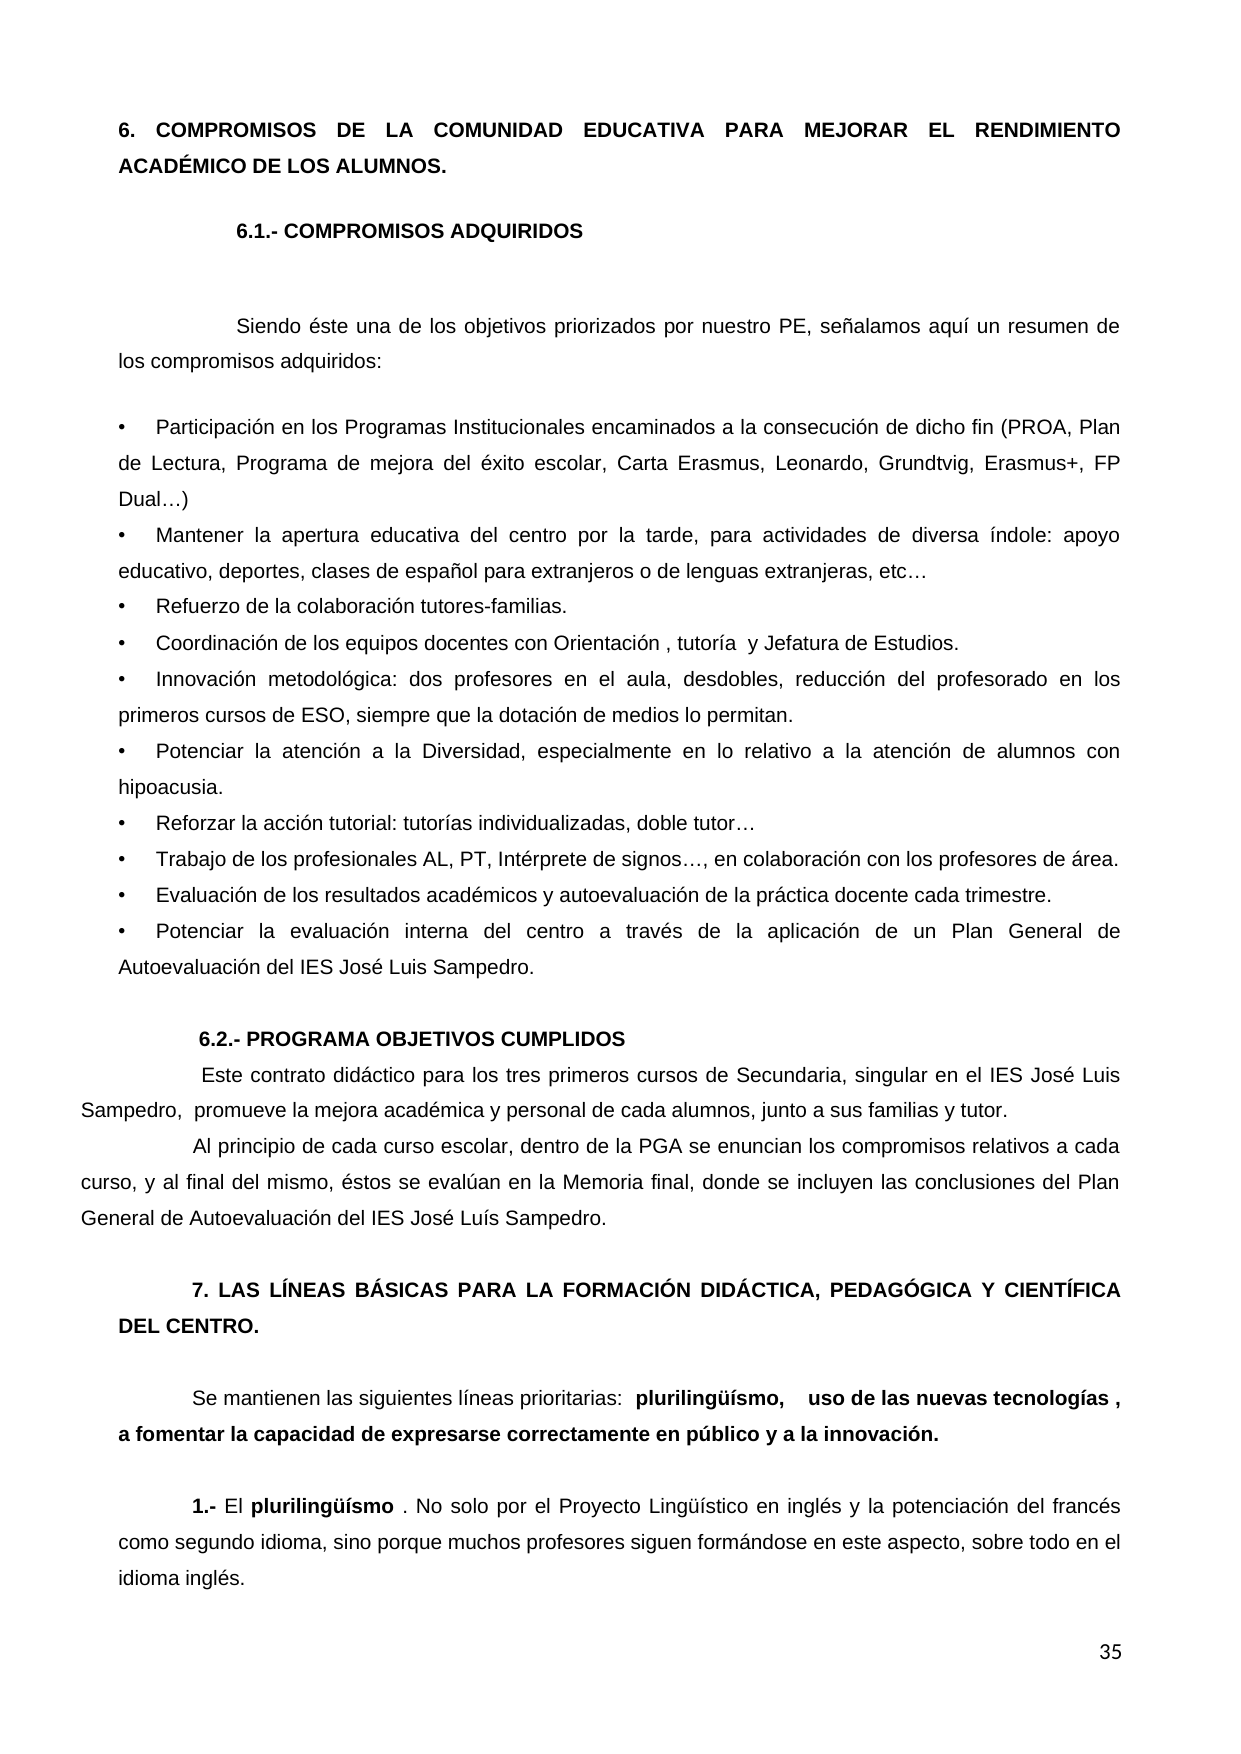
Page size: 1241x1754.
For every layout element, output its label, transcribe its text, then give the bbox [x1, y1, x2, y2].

list Potenciar la atención a la Diversidad, especialmente en lo relativo a la atención de alumnos con hipoacusia. [81, 738, 1122, 798]
text Siendo éste una de los objetivos priorizados por nuestro PE, señalamos aquí un resumen de los compromisos adquiridos: [118, 313, 1122, 373]
text 7. LAS LÍNEAS BÁSICAS PARA LA FORMACIÓN DIDÁCTICA, PEDAGÓGICA Y CIENTÍFICA DEL CENTRO. [118, 1278, 1122, 1338]
list Potenciar la evaluación interna del centro a través de la aplicación de un Plan General de Autoevaluación del IES José Luis Sampedro. [81, 918, 1122, 978]
list Innovación metodológica: dos profesores en el aula, desdobles, reducción del profesorado en los primeros cursos de ESO, siempre que la dotación de medios lo permitan. [81, 666, 1122, 726]
text 6.2.- PROGRAMA OBJETIVOS CUMPLIDOS [81, 1026, 1122, 1050]
text 6.1.- COMPROMISOS ADQUIRIDOS [118, 219, 1122, 243]
list Trabajo de los profesionales AL, PT, Intérprete de signos…, en colaboración con los profesores de área. [81, 846, 1122, 871]
list Evaluación de los resultados académicos y autoevaluación de la práctica docente cada trimestre. [81, 882, 1122, 907]
text 1.- El plurilingüísmo . No solo por el Proyecto Lingüístico en inglés y la potenciación del francés como segundo idioma, sino porque muchos profesores siguen formándose en este aspecto, sobre todo en el idioma inglés. [118, 1494, 1122, 1589]
text Se mantienen las siguientes líneas prioritarias: plurilingüísmo, uso de las nuevas tecnologías , a fomentar la capacidad de expresarse correctamente en público y a la innovación. [118, 1386, 1122, 1446]
list Refuerzo de la colaboración tutores-familias. [81, 594, 1122, 618]
list Mantener la apertura educativa del centro por la tarde, para actividades de diversa índole: apoyo educativo, deportes, clases de español para extranjeros o de lenguas extranjeras, etc… [81, 522, 1122, 582]
text 6. COMPROMISOS DE LA COMUNIDAD EDUCATIVA PARA MEJORAR EL RENDIMIENTO ACADÉMICO DE LOS ALUMNOS. [118, 118, 1122, 178]
list Al principio de cada curso escolar, dentro de la PGA se enuncian los compromisos relativos a cada curso, y al final del mismo, éstos se evalúan en la Memoria final, donde se incluyen las conclusiones del Plan General de Autoevaluación del IES José Luís Sampedro. [81, 1134, 1122, 1230]
list Participación en los Programas Institucionales encaminados a la consecución de dicho fin (PROA, Plan de Lectura, Programa de mejora del éxito escolar, Carta Erasmus, Leonardo, Grundtvig, Erasmus+, FP Dual…) [81, 414, 1122, 510]
list Este contrato didáctico para los tres primeros cursos de Secundaria, singular en el IES José Luis Sampedro, promueve la mejora académica y personal de cada alumnos, junto a sus familias y tutor. [81, 1062, 1122, 1122]
list Coordinación de los equipos docentes con Orientación , tutoría y Jefatura de Estudios. [81, 630, 1122, 654]
list Reforzar la acción tutorial: tutorías individualizadas, doble tutor… [81, 810, 1122, 834]
